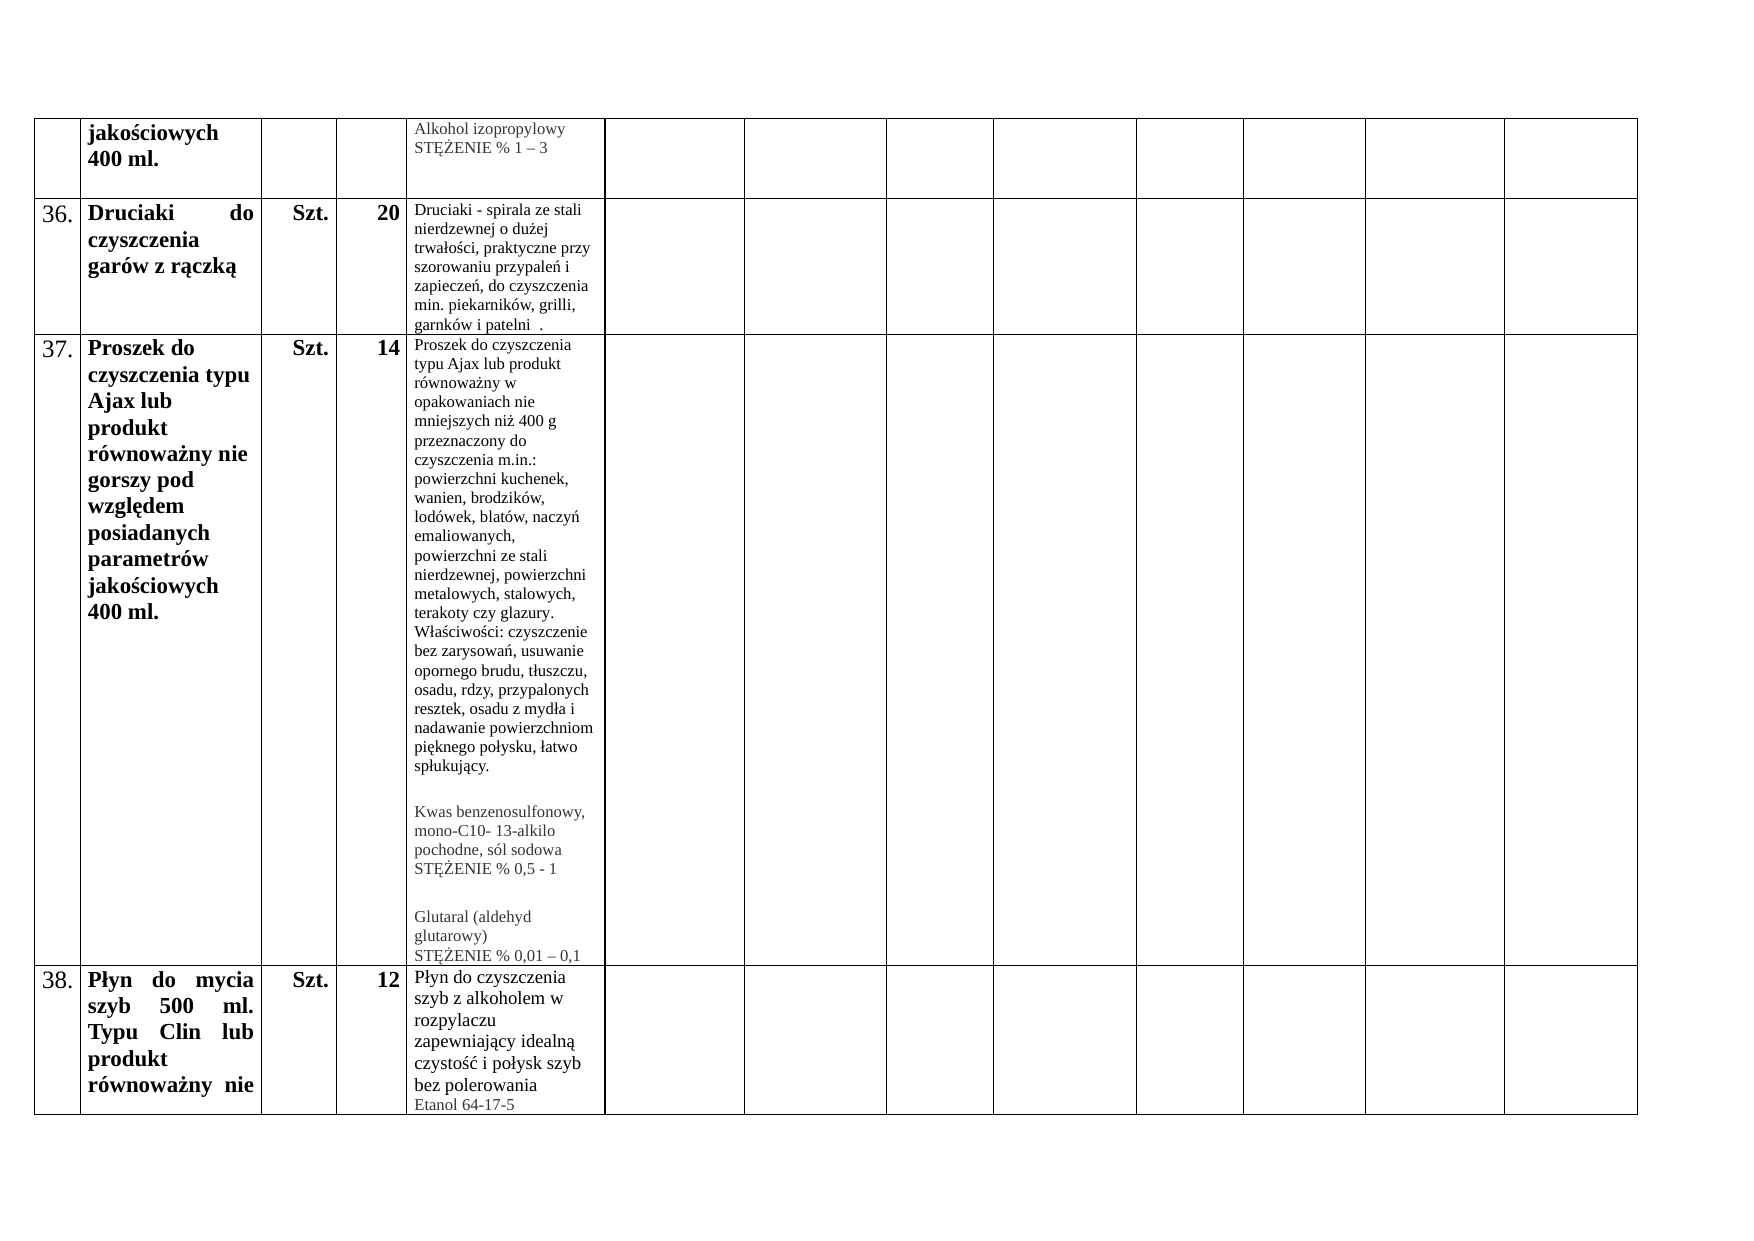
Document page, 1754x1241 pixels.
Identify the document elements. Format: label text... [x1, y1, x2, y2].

table_cell [337, 119, 406, 198]
table_cell [887, 966, 993, 1114]
table_cell [1244, 199, 1365, 333]
table_cell [1366, 966, 1504, 1114]
table_cell [1244, 966, 1365, 1114]
table_cell 37. [35, 335, 80, 964]
table_cell Druciaki do czyszczenia garów z rączką [81, 199, 261, 333]
table_cell [745, 119, 886, 198]
table_cell Proszek do czyszczenia typu Ajax lub produkt równoważny nie gorszy pod względem posiadanych parametrów jakościowych 400 ml. [81, 335, 261, 964]
table_cell [1366, 119, 1504, 198]
table_cell [1137, 966, 1243, 1114]
table_cell 20 [337, 199, 406, 333]
table_cell [1244, 119, 1365, 198]
table_cell 14 [337, 335, 406, 964]
table_cell Proszek do czyszczenia typu Ajax lub produkt równoważny w opakowaniach nie mniejszych niż 400 g przeznaczony do czyszczenia m.in.: powierzchni kuchenek, wanien, brodzików, lodówek, blatów, naczyń emaliowanych, powierzchni ze stali nierdzewnej, powierzchni metalowych, stalowych, terakoty czy glazury. Właściwości: czyszczenie bez zarysowań, usuwanie opornego brudu, tłuszczu, osadu, rdzy, przypalonych resztek, osadu z mydła i nadawanie powierzchniom pięknego połysku, łatwo spłukujący. Kwas benzenosulfonowy, mono-C10- 13-alkilo pochodne, sól sodowa STĘŻENIE % 0,5 - 1 Glutaral (aldehyd glutarowy) STĘŻENIE % 0,01 – 0,1 [407, 335, 604, 964]
table_cell Szt. [262, 966, 336, 1114]
table_cell Druciaki - spirala ze stali nierdzewnej o dużej trwałości, praktyczne przy szorowaniu przypaleń i zapieczeń, do czyszczenia min. piekarników, grilli, garnków i patelni . [407, 199, 604, 333]
table_cell [1366, 199, 1504, 333]
table_cell [994, 966, 1136, 1114]
table_cell [606, 199, 744, 333]
table_cell [745, 966, 886, 1114]
table_cell [1366, 335, 1504, 964]
table_cell Szt. [262, 199, 336, 333]
table_cell [994, 119, 1136, 198]
table_cell [1137, 119, 1243, 198]
table_cell jakościowych 400 ml. [81, 119, 261, 198]
table_cell [745, 199, 886, 333]
table_cell Szt. [262, 335, 336, 964]
table_cell [606, 335, 744, 964]
table_cell [1137, 335, 1243, 964]
table_cell Płyn do mycia szyb 500 ml. Typu Clin lub produkt równoważny nie [81, 966, 261, 1114]
table_cell [1137, 199, 1243, 333]
table_cell 38. [35, 966, 80, 1114]
table_cell [1505, 119, 1637, 198]
table_cell [1505, 199, 1637, 333]
table_cell [887, 119, 993, 198]
table_cell Alkohol izopropylowy STĘŻENIE % 1 – 3 [407, 119, 604, 198]
table_cell [606, 966, 744, 1114]
table_cell [262, 119, 336, 198]
table_cell [1505, 966, 1637, 1114]
table_cell [35, 119, 80, 198]
table_cell [887, 335, 993, 964]
table_cell 12 [337, 966, 406, 1114]
table_cell [1505, 335, 1637, 964]
table_cell [745, 335, 886, 964]
table_cell Płyn do czyszczenia szyb z alkoholem w rozpylaczu zapewniający idealną czystość i połysk szyb bez polerowania Etanol 64-17-5 [407, 966, 604, 1114]
table_cell [994, 199, 1136, 333]
table_cell [1244, 335, 1365, 964]
table_cell 36. [35, 199, 80, 333]
table_cell [606, 119, 744, 198]
table_cell [887, 199, 993, 333]
table_cell [994, 335, 1136, 964]
